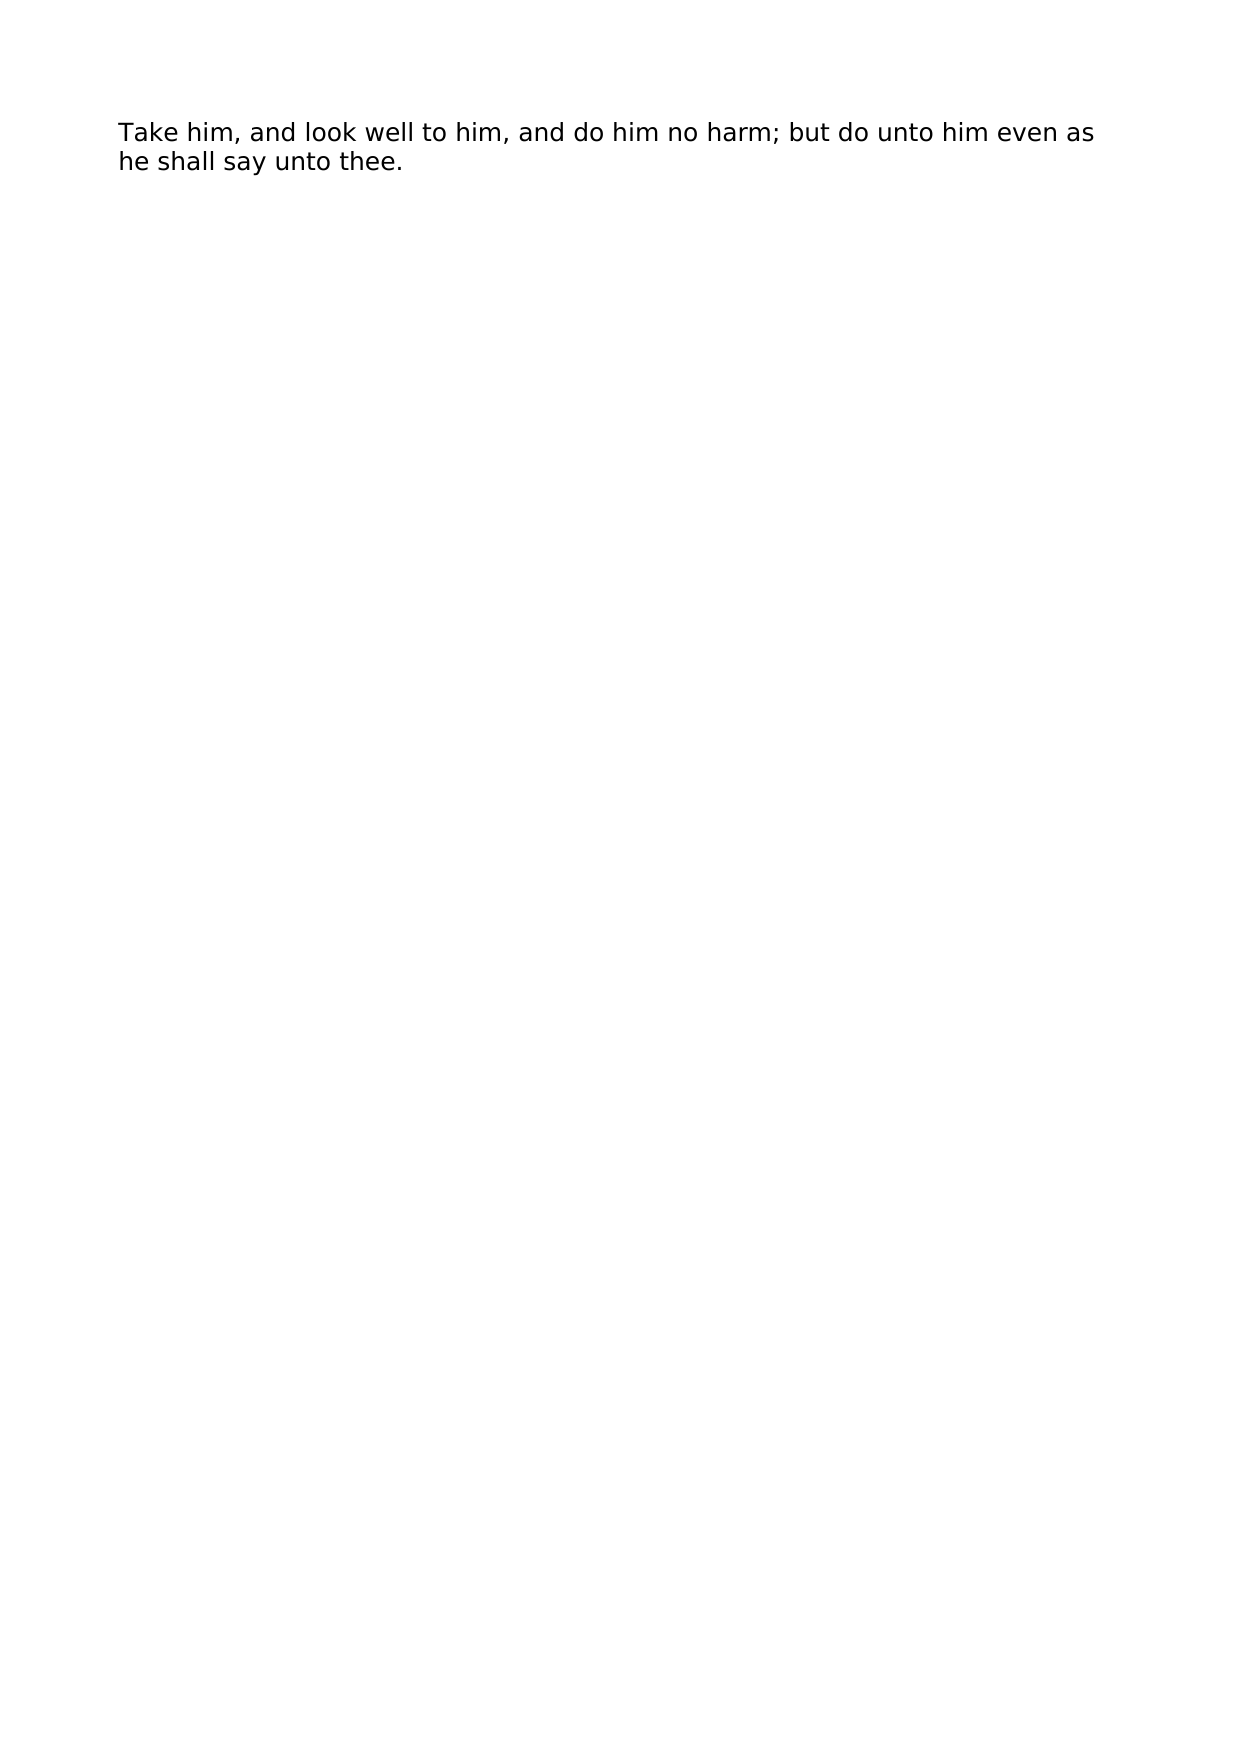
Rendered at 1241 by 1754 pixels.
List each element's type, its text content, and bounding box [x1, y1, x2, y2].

text Take him, and look well to him, and do him no harm; but do unto him even as he shall say unto thee. [118, 118, 1122, 176]
